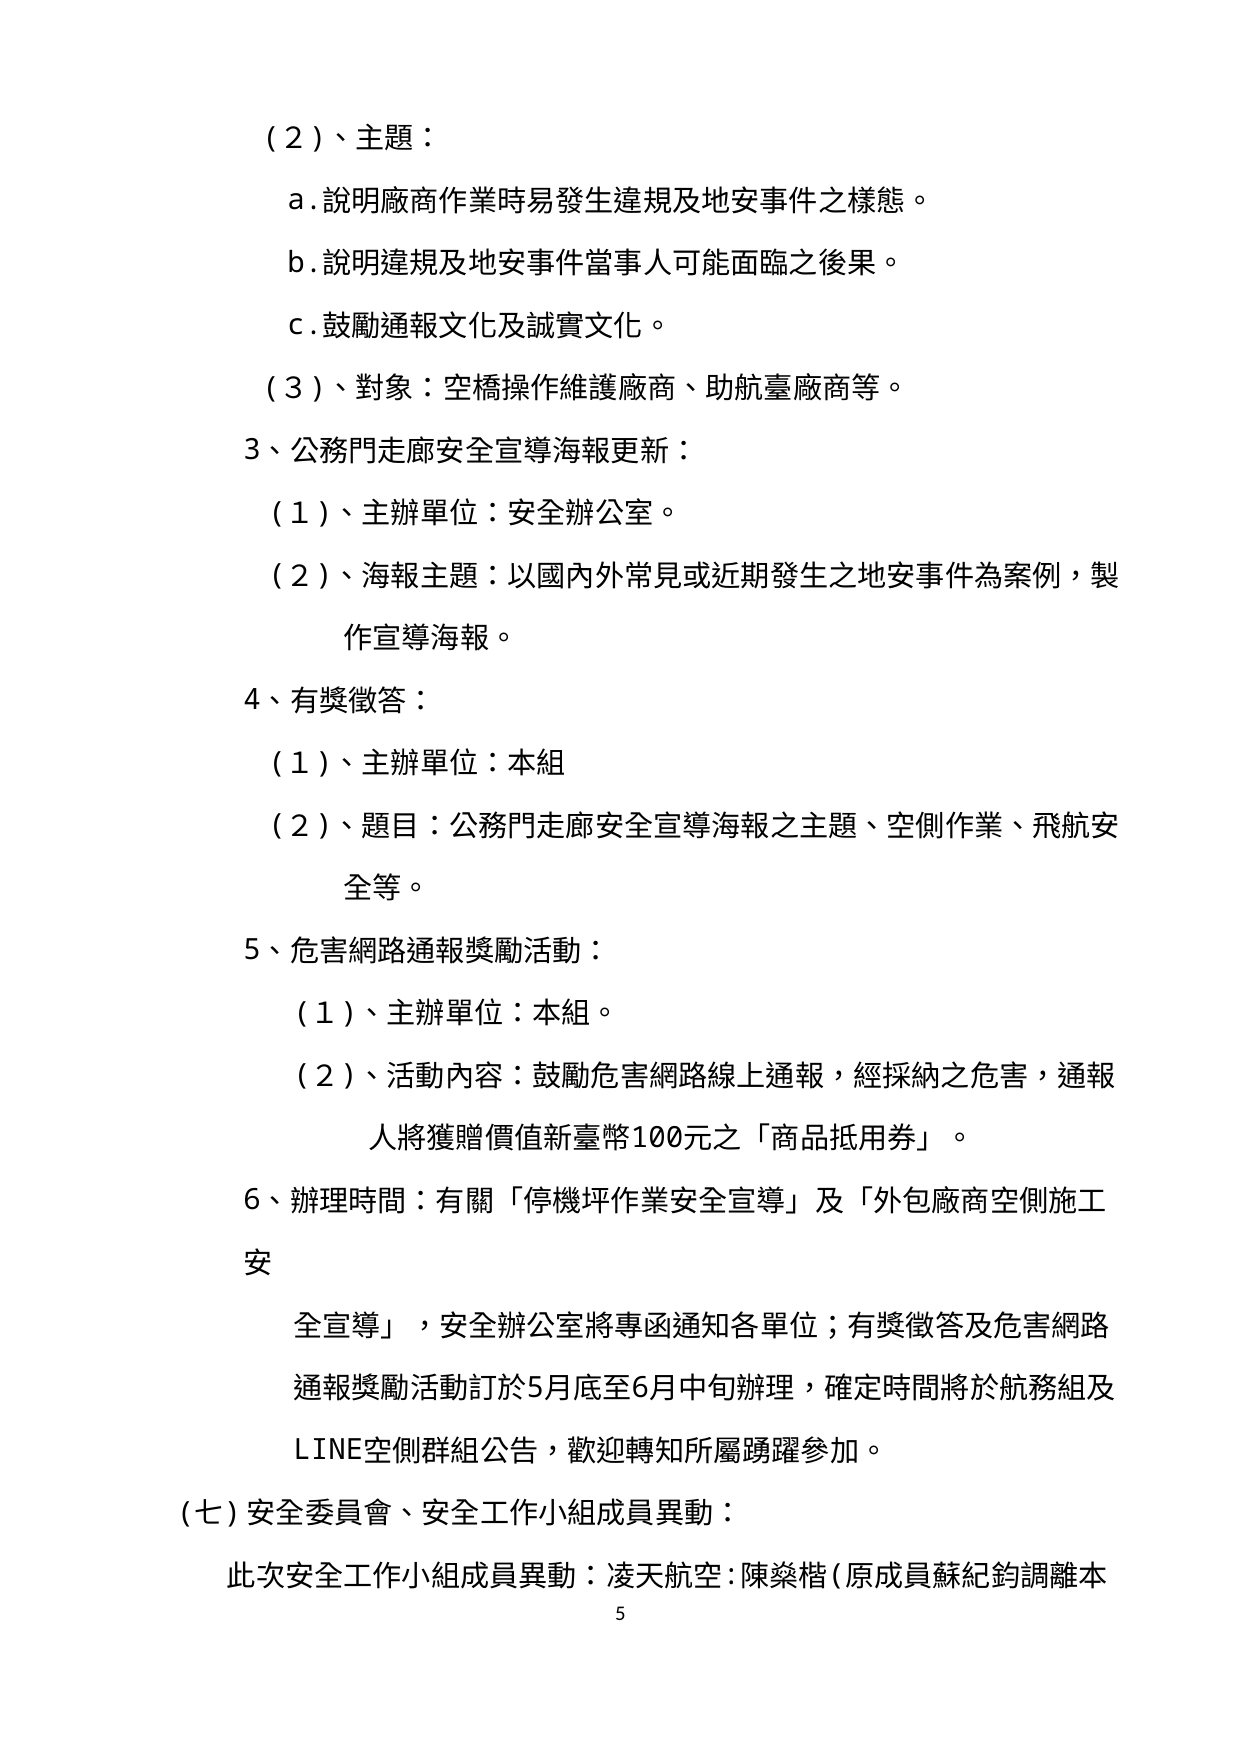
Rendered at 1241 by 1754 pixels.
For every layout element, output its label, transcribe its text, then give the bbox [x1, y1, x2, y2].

text 全等。 [343, 844, 1122, 907]
text a.說明廠商作業時易發生違規及地安事件之樣態。 [287, 157, 1122, 219]
text c.鼓勵通報文化及誠實文化。 [287, 282, 1122, 344]
text 4、有獎徵答： [243, 657, 1122, 719]
text (２)、海報主題：以國內外常見或近期發生之地安事件為案例，製 [268, 532, 1122, 594]
text (七) 安全委員會、安全工作小組成員異動： [177, 1469, 1122, 1532]
text (２)、題目：公務門走廊安全宣導海報之主題、空側作業、飛航安 [268, 782, 1122, 844]
text b.說明違規及地安事件當事人可能面臨之後果。 [287, 219, 1122, 282]
text 此次安全工作小組成員異動：凌天航空:陳燊楷(原成員蘇紀鈞調離本 [227, 1532, 1122, 1594]
text 人將獲贈價值新臺幣100元之「商品抵用券」。 [368, 1094, 1122, 1157]
text (２)、活動內容：鼓勵危害網路線上通報，經採納之危害，通報 [293, 1032, 1122, 1094]
text (３)、對象：空橋操作維護廠商、助航臺廠商等。 [262, 344, 1122, 407]
text 6、辦理時間：有關「停機坪作業安全宣導」及「外包廠商空側施工安 [243, 1157, 1122, 1282]
text (２)、主題： [262, 94, 1122, 157]
text (１)、主辦單位：本組。 [293, 969, 1122, 1032]
text 5、危害網路通報獎勵活動： [243, 907, 1122, 969]
text 作宣導海報。 [343, 594, 1122, 657]
text (１)、主辦單位：安全辦公室。 [268, 469, 1122, 532]
text 3、公務門走廊安全宣導海報更新： [243, 407, 1122, 469]
text 全宣導」，安全辦公室將專函通知各單位；有獎徵答及危害網路通報獎勵活動訂於5月底至6月中旬辦理，確定時間將於航務組及LINE空側群組公告，歡迎轉知所屬踴躍參加。 [293, 1282, 1122, 1469]
text (１)、主辦單位：本組 [268, 719, 1122, 782]
